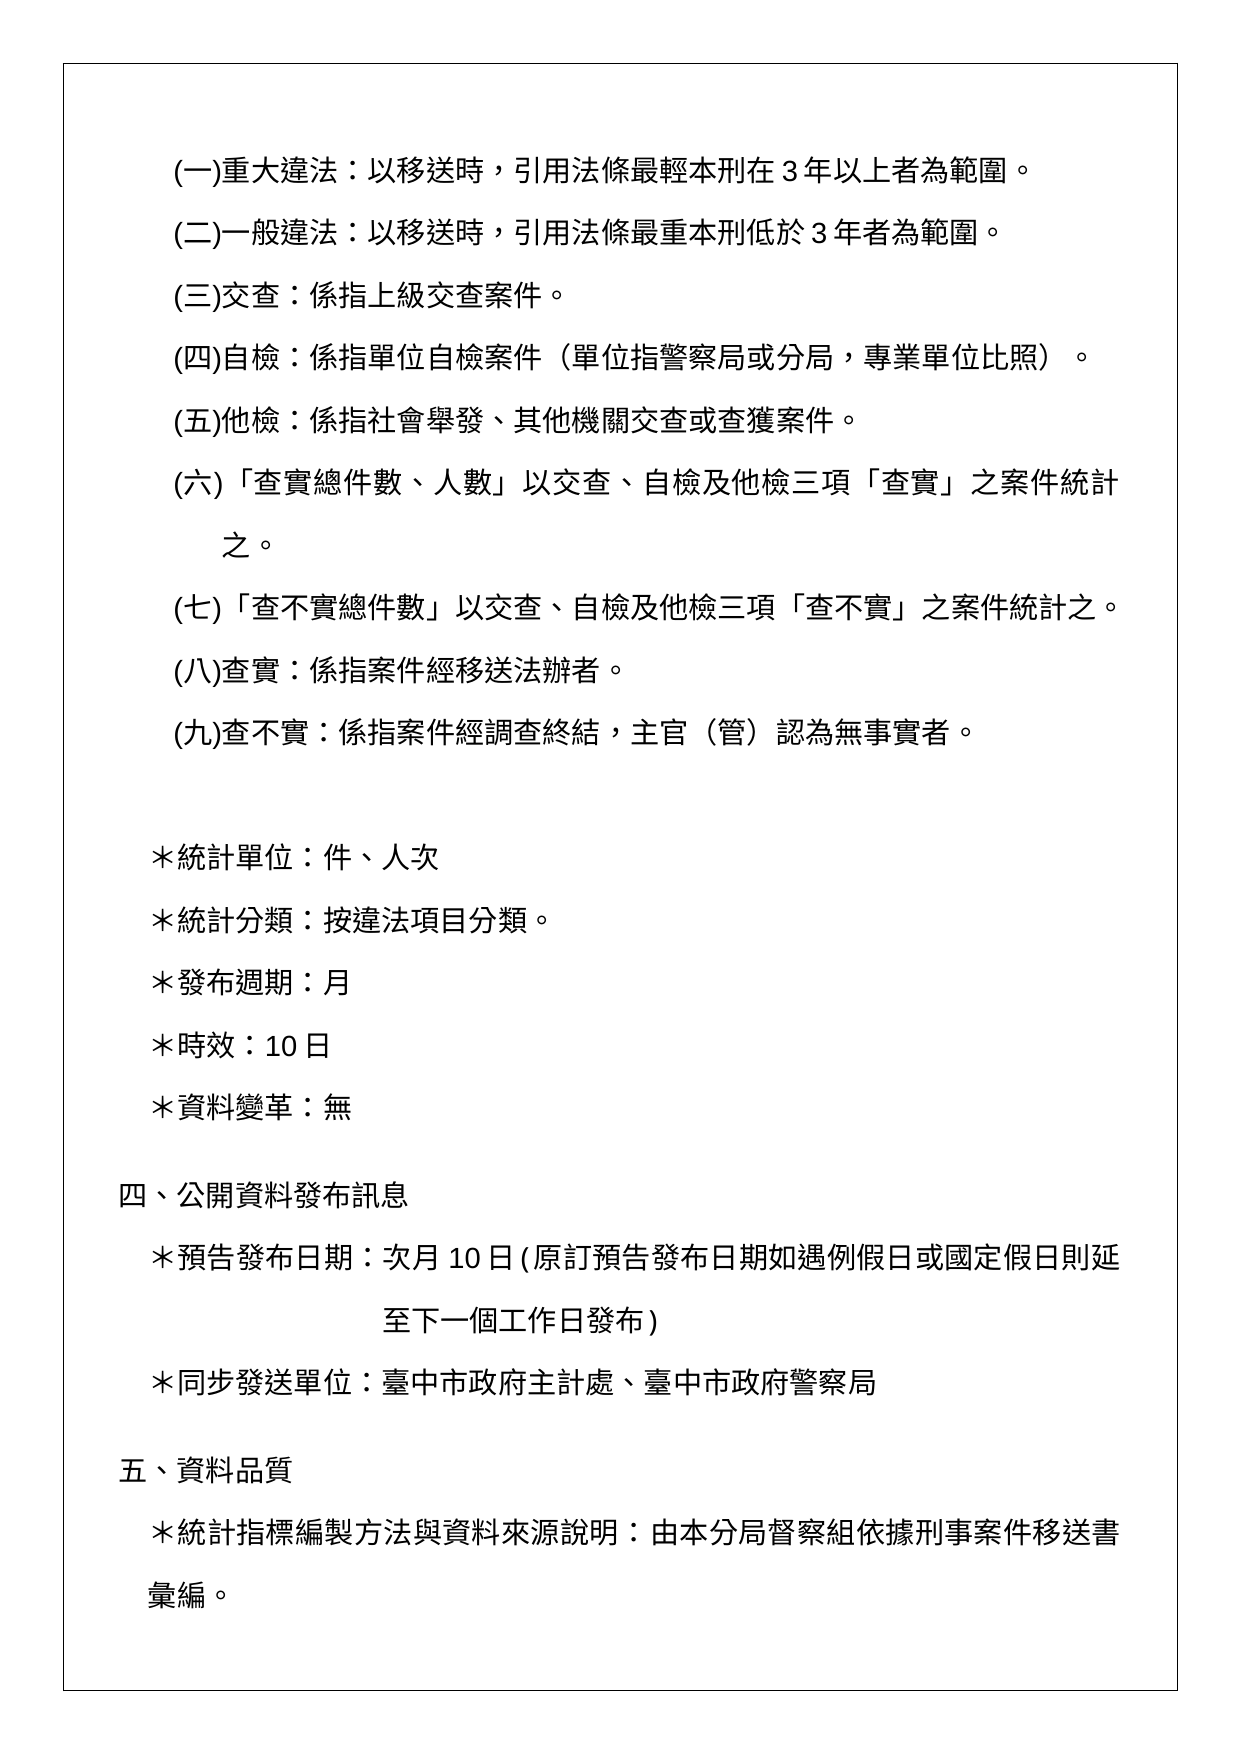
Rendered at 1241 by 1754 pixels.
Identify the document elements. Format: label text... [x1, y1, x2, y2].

text (九)查不實：係指案件經調查終結，主官（管）認為無事實者。 [173, 689, 1122, 752]
text ＊資料變革：無 [148, 1064, 1122, 1127]
text (三)交查：係指上級交查案件。 [173, 252, 1122, 314]
text (五)他檢：係指社會舉發、其他機關交查或查獲案件。 [173, 377, 1122, 439]
text (二)一般違法：以移送時，引用法條最重本刑低於3年者為範圍。 [173, 189, 1122, 252]
text ＊統計單位：件、人次 [148, 814, 1122, 877]
text 五、資料品質 [118, 1427, 1122, 1489]
text (一)重大違法：以移送時，引用法條最輕本刑在3年以上者為範圍。 [173, 127, 1122, 189]
text (四)自檢：係指單位自檢案件（單位指警察局或分局，專業單位比照）。 [173, 314, 1122, 377]
text ＊統計分類：按違法項目分類。 [148, 877, 1122, 939]
text (六)「查實總件數、人數」以交查、自檢及他檢三項「查實」之案件統計之。 [173, 439, 1122, 564]
text ＊預告發布日期：次月10日(原訂預告發布日期如遇例假日或國定假日則延至下一個工作日發布) [148, 1214, 1122, 1339]
text (八)查實：係指案件經移送法辦者。 [173, 627, 1122, 689]
text (七)「查不實總件數」以交查、自檢及他檢三項「查不實」之案件統計之。 [173, 564, 1122, 627]
text ＊同步發送單位：臺中市政府主計處、臺中市政府警察局 [148, 1339, 1122, 1402]
text ＊發布週期：月 [148, 939, 1122, 1002]
text ＊時效：10日 [148, 1002, 1122, 1064]
text 四、公開資料發布訊息 [118, 1152, 1122, 1214]
text ＊統計指標編製方法與資料來源說明：由本分局督察組依據刑事案件移送書彙編。 [148, 1489, 1122, 1614]
